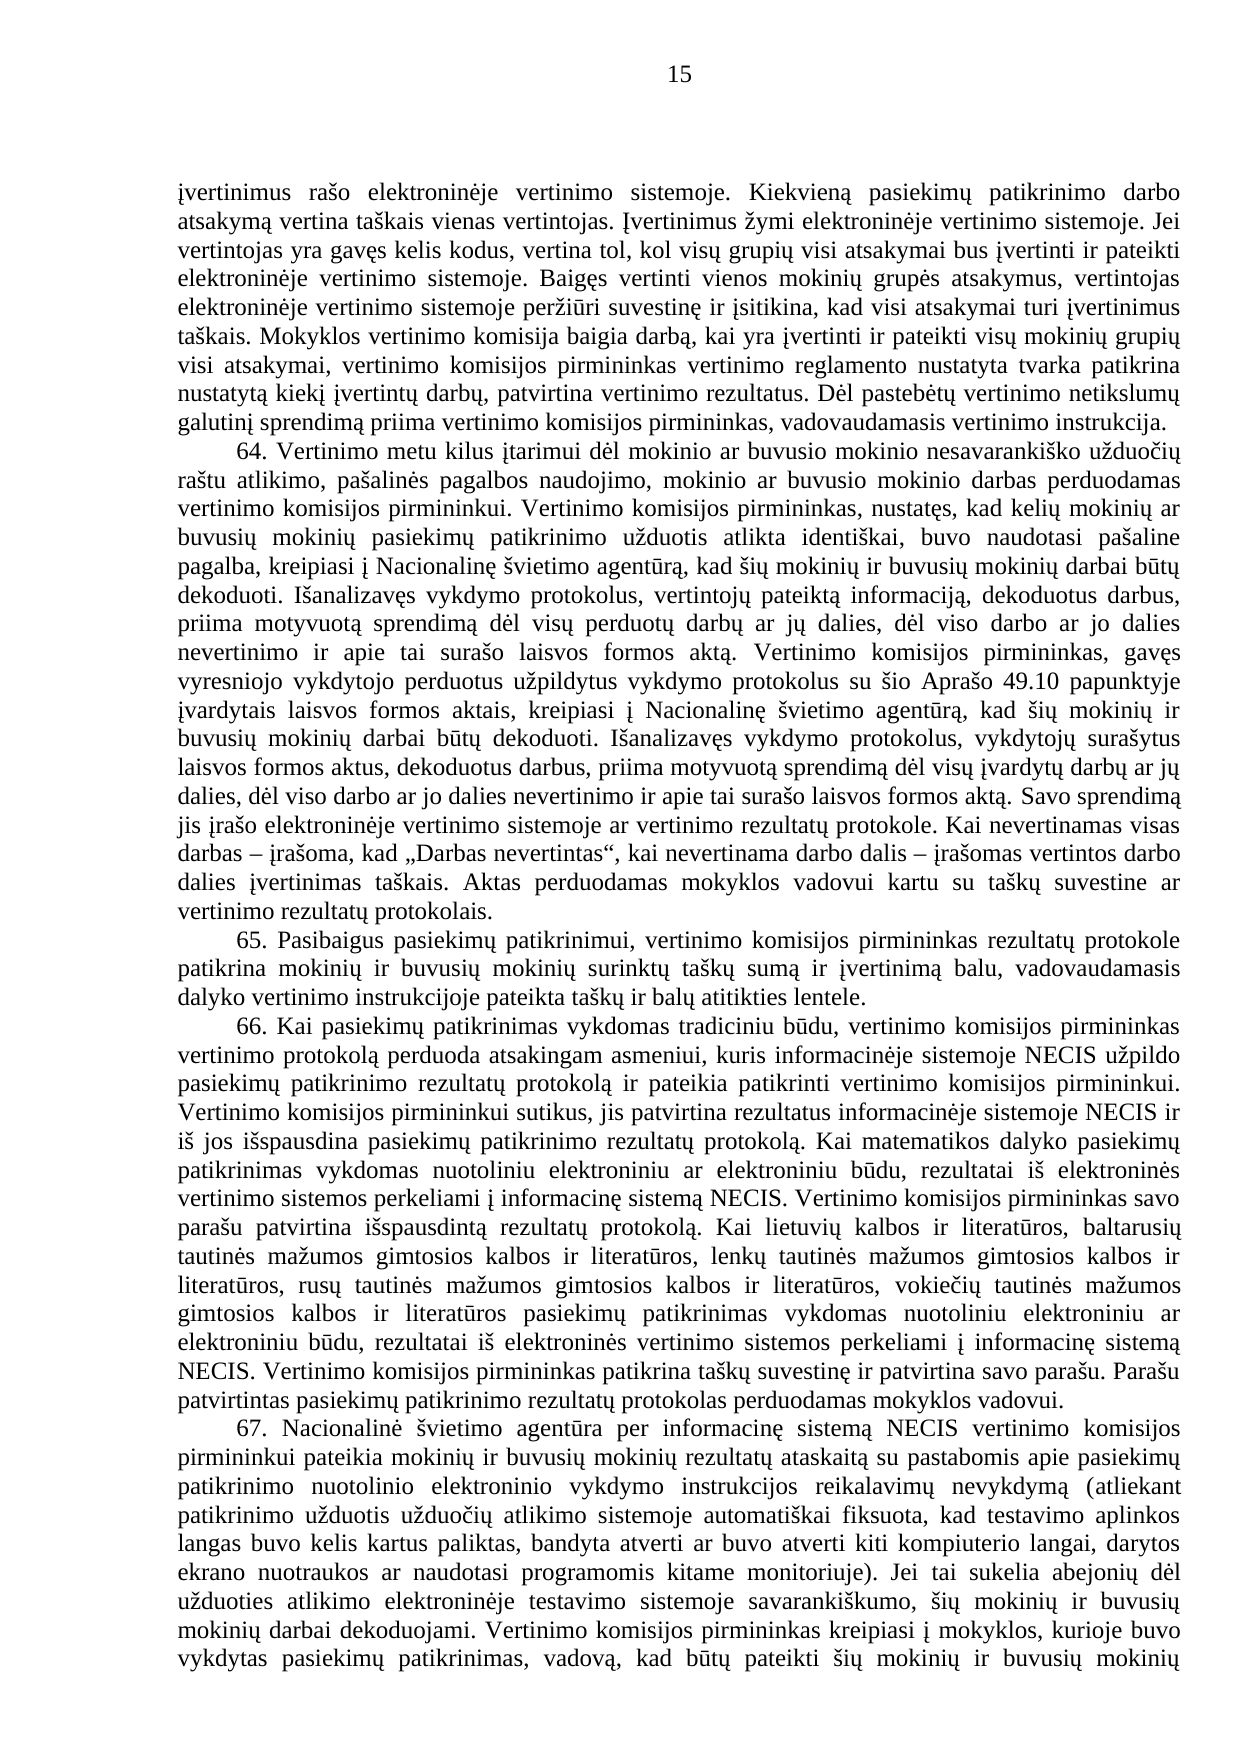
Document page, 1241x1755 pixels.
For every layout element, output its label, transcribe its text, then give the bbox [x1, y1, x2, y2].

text 65. Pasibaigus pasiekimų patikrinimui, vertinimo komisijos pirmininkas rezultatų protokole patikrina mokinių ir buvusių mokinių surinktų taškų sumą ir įvertinimą balu, vadovaudamasis dalyko vertinimo instrukcijoje pateikta taškų ir balų atitikties lentele. [177, 925, 1181, 1011]
text 67. Nacionalinė švietimo agentūra per informacinę sistemą NECIS vertinimo komisijos pirmininkui pateikia mokinių ir buvusių mokinių rezultatų ataskaitą su pastabomis apie pasiekimų patikrinimo nuotolinio elektroninio vykdymo instrukcijos reikalavimų nevykdymą (atliekant patikrinimo užduotis užduočių atlikimo sistemoje automatiškai fiksuota, kad testavimo aplinkos langas buvo kelis kartus paliktas, bandyta atverti ar buvo atverti kiti kompiuterio langai, darytos ekrano nuotraukos ar naudotasi programomis kitame monitoriuje). Jei tai sukelia abejonių dėl užduoties atlikimo elektroninėje testavimo sistemoje savarankiškumo, šių mokinių ir buvusių mokinių darbai dekoduojami. Vertinimo komisijos pirmininkas kreipiasi į mokyklos, kurioje buvo vykdytas pasiekimų patikrinimas, vadovą, kad būtų pateikti šių mokinių ir buvusių mokinių [177, 1413, 1181, 1672]
text įvertinimus rašo elektroninėje vertinimo sistemoje. Kiekvieną pasiekimų patikrinimo darbo atsakymą vertina taškais vienas vertintojas. Įvertinimus žymi elektroninėje vertinimo sistemoje. Jei vertintojas yra gavęs kelis kodus, vertina tol, kol visų grupių visi atsakymai bus įvertinti ir pateikti elektroninėje vertinimo sistemoje. Baigęs vertinti vienos mokinių grupės atsakymus, vertintojas elektroninėje vertinimo sistemoje peržiūri suvestinę ir įsitikina, kad visi atsakymai turi įvertinimus taškais. Mokyklos vertinimo komisija baigia darbą, kai yra įvertinti ir pateikti visų mokinių grupių visi atsakymai, vertinimo komisijos pirmininkas vertinimo reglamento nustatyta tvarka patikrina nustatytą kiekį įvertintų darbų, patvirtina vertinimo rezultatus. Dėl pastebėtų vertinimo netikslumų galutinį sprendimą priima vertinimo komisijos pirmininkas, vadovaudamasis vertinimo instrukcija. [177, 177, 1181, 436]
text 64. Vertinimo metu kilus įtarimui dėl mokinio ar buvusio mokinio nesavarankiško užduočių raštu atlikimo, pašalinės pagalbos naudojimo, mokinio ar buvusio mokinio darbas perduodamas vertinimo komisijos pirmininkui. Vertinimo komisijos pirmininkas, nustatęs, kad kelių mokinių ar buvusių mokinių pasiekimų patikrinimo užduotis atlikta identiškai, buvo naudotasi pašaline pagalba, kreipiasi į Nacionalinę švietimo agentūrą, kad šių mokinių ir buvusių mokinių darbai būtų dekoduoti. Išanalizavęs vykdymo protokolus, vertintojų pateiktą informaciją, dekoduotus darbus, priima motyvuotą sprendimą dėl visų perduotų darbų ar jų dalies, dėl viso darbo ar jo dalies nevertinimo ir apie tai surašo laisvos formos aktą. Vertinimo komisijos pirmininkas, gavęs vyresniojo vykdytojo perduotus užpildytus vykdymo protokolus su šio Aprašo 49.10 papunktyje įvardytais laisvos formos aktais, kreipiasi į Nacionalinę švietimo agentūrą, kad šių mokinių ir buvusių mokinių darbai būtų dekoduoti. Išanalizavęs vykdymo protokolus, vykdytojų surašytus laisvos formos aktus, dekoduotus darbus, priima motyvuotą sprendimą dėl visų įvardytų darbų ar jų dalies, dėl viso darbo ar jo dalies nevertinimo ir apie tai surašo laisvos formos aktą. Savo sprendimą jis įrašo elektroninėje vertinimo sistemoje ar vertinimo rezultatų protokole. Kai nevertinamas visas darbas – įrašoma, kad „Darbas nevertintas“, kai nevertinama darbo dalis – įrašomas vertintos darbo dalies įvertinimas taškais. Aktas perduodamas mokyklos vadovui kartu su taškų suvestine ar vertinimo rezultatų protokolais. [177, 436, 1181, 925]
text 66. Kai pasiekimų patikrinimas vykdomas tradiciniu būdu, vertinimo komisijos pirmininkas vertinimo protokolą perduoda atsakingam asmeniui, kuris informacinėje sistemoje NECIS užpildo pasiekimų patikrinimo rezultatų protokolą ir pateikia patikrinti vertinimo komisijos pirmininkui. Vertinimo komisijos pirmininkui sutikus, jis patvirtina rezultatus informacinėje sistemoje NECIS ir iš jos išspausdina pasiekimų patikrinimo rezultatų protokolą. Kai matematikos dalyko pasiekimų patikrinimas vykdomas nuotoliniu elektroniniu ar elektroniniu būdu, rezultatai iš elektroninės vertinimo sistemos perkeliami į informacinę sistemą NECIS. Vertinimo komisijos pirmininkas savo parašu patvirtina išspausdintą rezultatų protokolą. Kai lietuvių kalbos ir literatūros, baltarusių tautinės mažumos gimtosios kalbos ir literatūros, lenkų tautinės mažumos gimtosios kalbos ir literatūros, rusų tautinės mažumos gimtosios kalbos ir literatūros, vokiečių tautinės mažumos gimtosios kalbos ir literatūros pasiekimų patikrinimas vykdomas nuotoliniu elektroniniu ar elektroniniu būdu, rezultatai iš elektroninės vertinimo sistemos perkeliami į informacinę sistemą NECIS. Vertinimo komisijos pirmininkas patikrina taškų suvestinę ir patvirtina savo parašu. Parašu patvirtintas pasiekimų patikrinimo rezultatų protokolas perduodamas mokyklos vadovui. [177, 1011, 1181, 1413]
